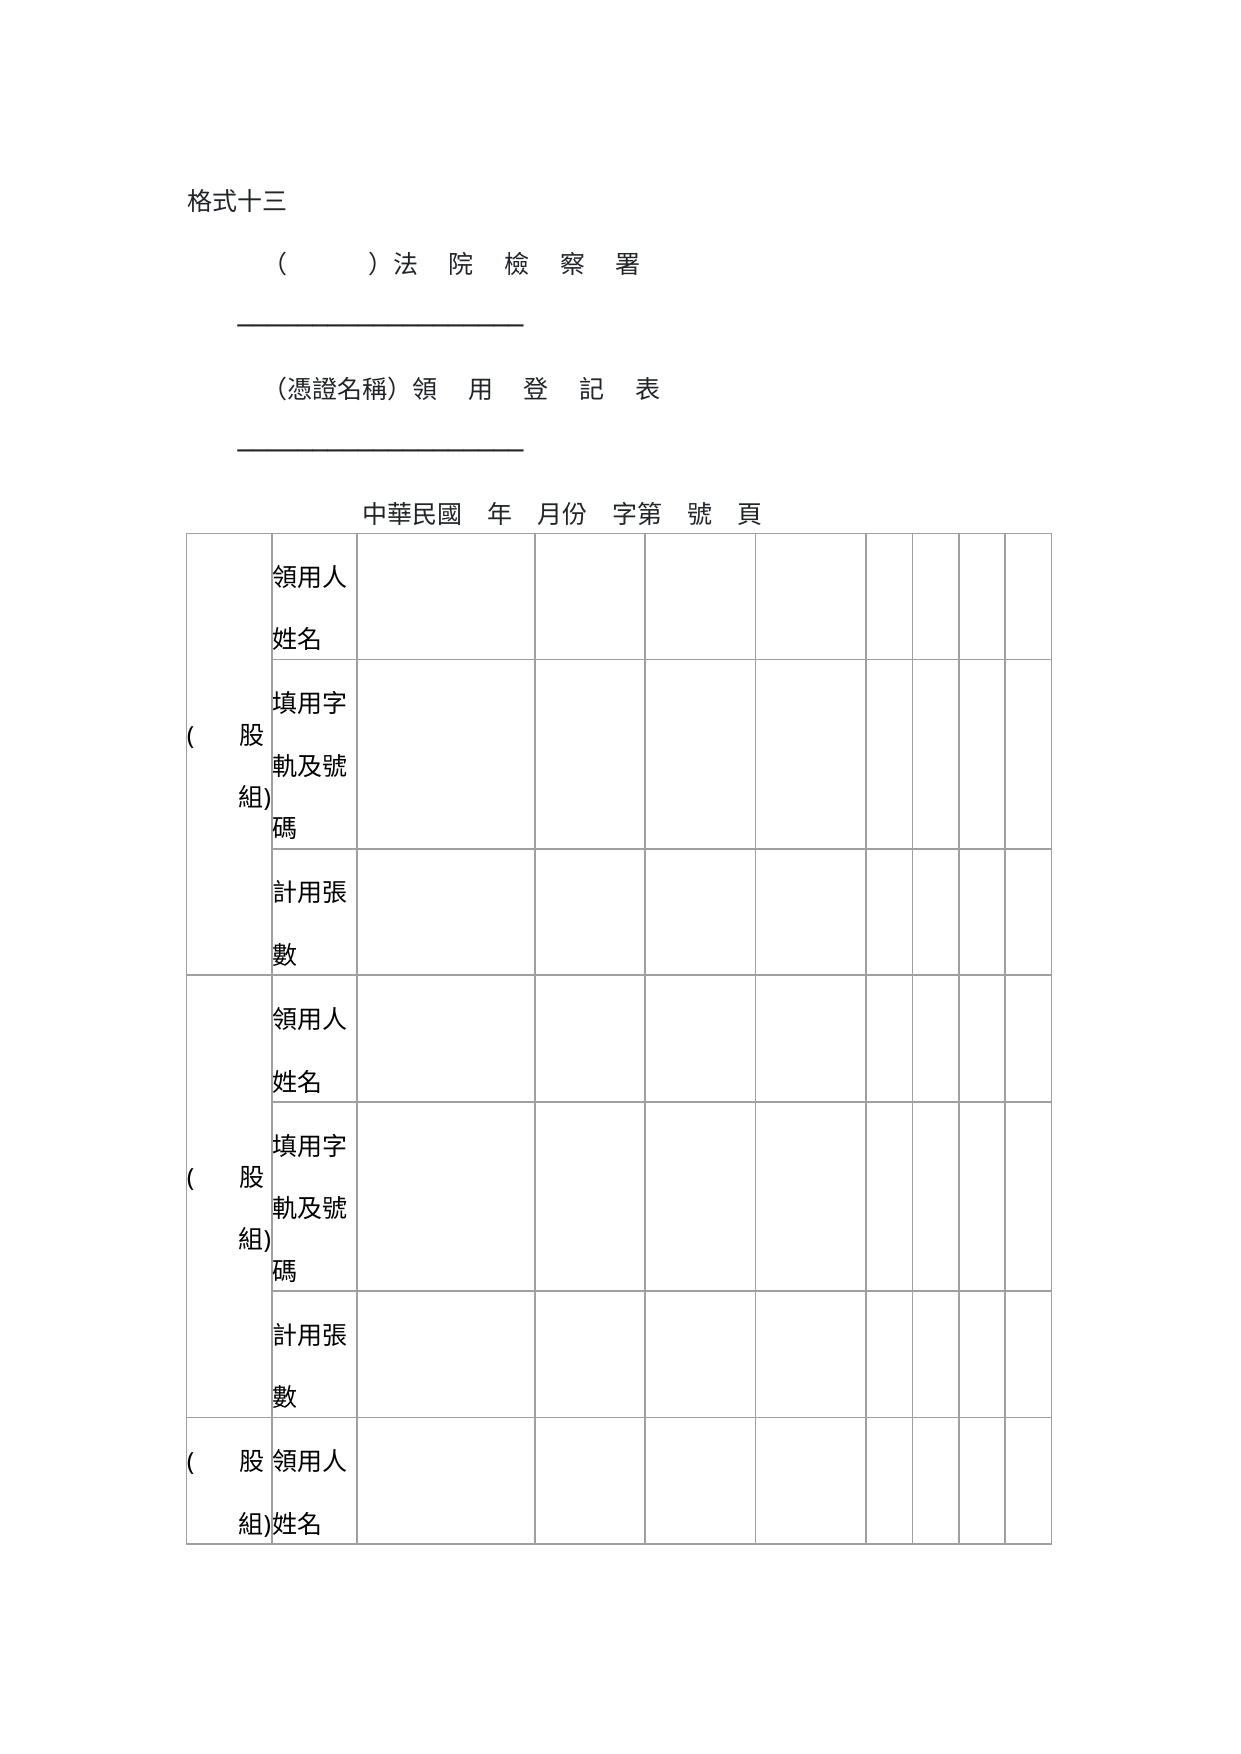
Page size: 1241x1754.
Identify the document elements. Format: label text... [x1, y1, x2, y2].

table_cell [913, 976, 958, 1101]
table_header [1006, 534, 1051, 659]
table_cell [536, 1103, 644, 1290]
text 格式十三 （ ）法 院 檢 察 署 ─────────────────── （憑證名稱）領 用 登 記 表 ─────────────────── 中華民國 年 月份 字第 號 頁 [187, 158, 1053, 533]
table_cell [913, 1418, 958, 1543]
table_cell [913, 850, 958, 974]
table_cell ( 股 組) [187, 976, 271, 1417]
table_cell [1006, 850, 1051, 974]
table_cell 領用人姓名 [273, 1418, 356, 1543]
table_cell [1006, 1292, 1051, 1417]
table_cell [646, 976, 755, 1101]
table_cell [536, 976, 644, 1101]
table_cell [358, 976, 534, 1101]
table_cell [867, 660, 912, 848]
table_header [536, 534, 644, 659]
table_cell [536, 850, 644, 974]
table_cell [756, 1418, 865, 1543]
table_cell [756, 850, 865, 974]
table_header [913, 534, 958, 659]
table_cell 填用字軌及號碼 [273, 1103, 356, 1290]
table_cell [646, 850, 755, 974]
table_cell [867, 1103, 912, 1290]
table_cell [1006, 976, 1051, 1101]
table_cell [646, 660, 755, 848]
table_cell [913, 660, 958, 848]
table_header [756, 534, 865, 659]
table_header [646, 534, 755, 659]
table_cell [756, 660, 865, 848]
table_cell [358, 660, 534, 848]
table_cell [536, 1292, 644, 1417]
table_header ( 股 組) [187, 534, 271, 974]
table_cell 領用人姓名 [273, 976, 356, 1101]
table_cell [756, 1292, 865, 1417]
table_cell 填用字軌及號碼 [273, 660, 356, 848]
table_cell [960, 850, 1004, 974]
table_cell [867, 1418, 912, 1543]
table_header [960, 534, 1004, 659]
table_cell [867, 1292, 912, 1417]
table_cell [960, 976, 1004, 1101]
table_cell [358, 1292, 534, 1417]
table_cell [536, 660, 644, 848]
table_cell [960, 1418, 1004, 1543]
table_cell [756, 1103, 865, 1290]
table_cell [1006, 660, 1051, 848]
table_cell [358, 1103, 534, 1290]
table_cell [960, 660, 1004, 848]
table_cell [536, 1418, 644, 1543]
table_cell 計用張數 [273, 1292, 356, 1417]
table_cell [646, 1292, 755, 1417]
table_cell [913, 1292, 958, 1417]
table_cell [1006, 1103, 1051, 1290]
table_cell [913, 1103, 958, 1290]
table_header [867, 534, 912, 659]
table_cell [960, 1292, 1004, 1417]
table_cell [756, 976, 865, 1101]
table_cell ( 股 組) [187, 1418, 271, 1543]
table_cell [646, 1103, 755, 1290]
table_header 領用人姓名 [273, 534, 356, 659]
table_cell 計用張數 [273, 850, 356, 974]
table_cell [358, 1418, 534, 1543]
table_cell [960, 1103, 1004, 1290]
table_header [358, 534, 534, 659]
table_cell [358, 850, 534, 974]
table_cell [867, 976, 912, 1101]
table_cell [867, 850, 912, 974]
table_cell [646, 1418, 755, 1543]
table_cell [1006, 1418, 1051, 1543]
